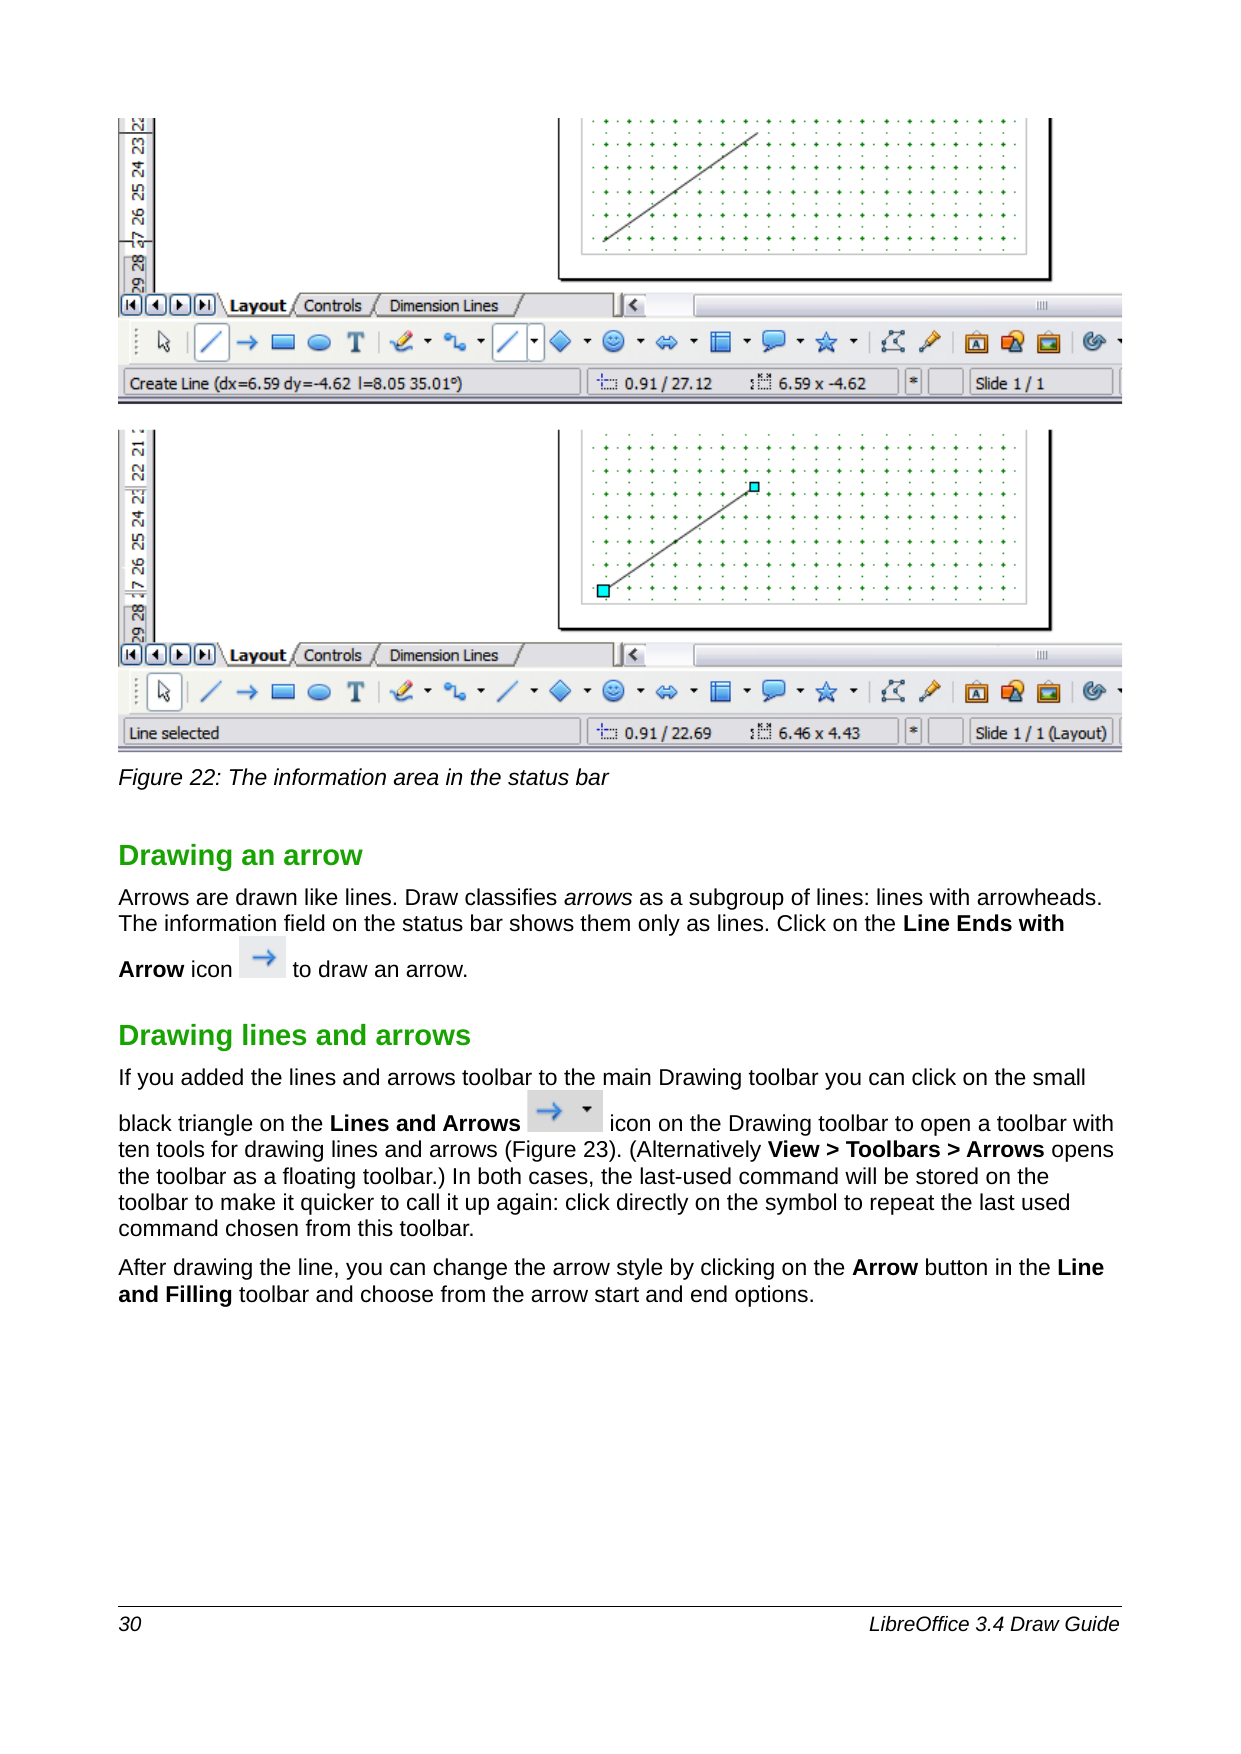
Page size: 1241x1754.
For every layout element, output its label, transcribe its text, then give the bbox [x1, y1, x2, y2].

subtitle Drawing an arrow [118, 838, 1122, 872]
subtitle Drawing lines and arrows [118, 1018, 1122, 1051]
text If you added the lines and arrows toolbar to the main Drawing toolbar you can click on the small black triangle on the Lines and Arrows icon on the Drawing toolbar to open a toolbar with ten tools for drawing lines and arrows (Figure 23). (Alternatively View > Toolbars > Arrows opens the toolbar as a floating toolbar.) In both cases, the last-used command will be stored on the toolbar to make it quicker to call it up again: click directly on the symbol to repeat the last used command chosen from this toolbar. [118, 1064, 1122, 1242]
text After drawing the line, you can change the arrow style by clicking on the Arrow button in the Line and Filling toolbar and choose from the arrow start and end options. [118, 1254, 1122, 1307]
picture [239, 936, 287, 978]
text Arrows are drawn like lines. Draw classifies arrows as a subgroup of lines: lines with arrowheads. The information field on the status bar shows them only as lines. Click on the Line Ends with Arrow icon to draw an arrow. [118, 884, 1122, 982]
picture [527, 1090, 603, 1132]
picture [118, 118, 1123, 758]
text Figure 22: The information area in the status bar [118, 764, 1122, 790]
